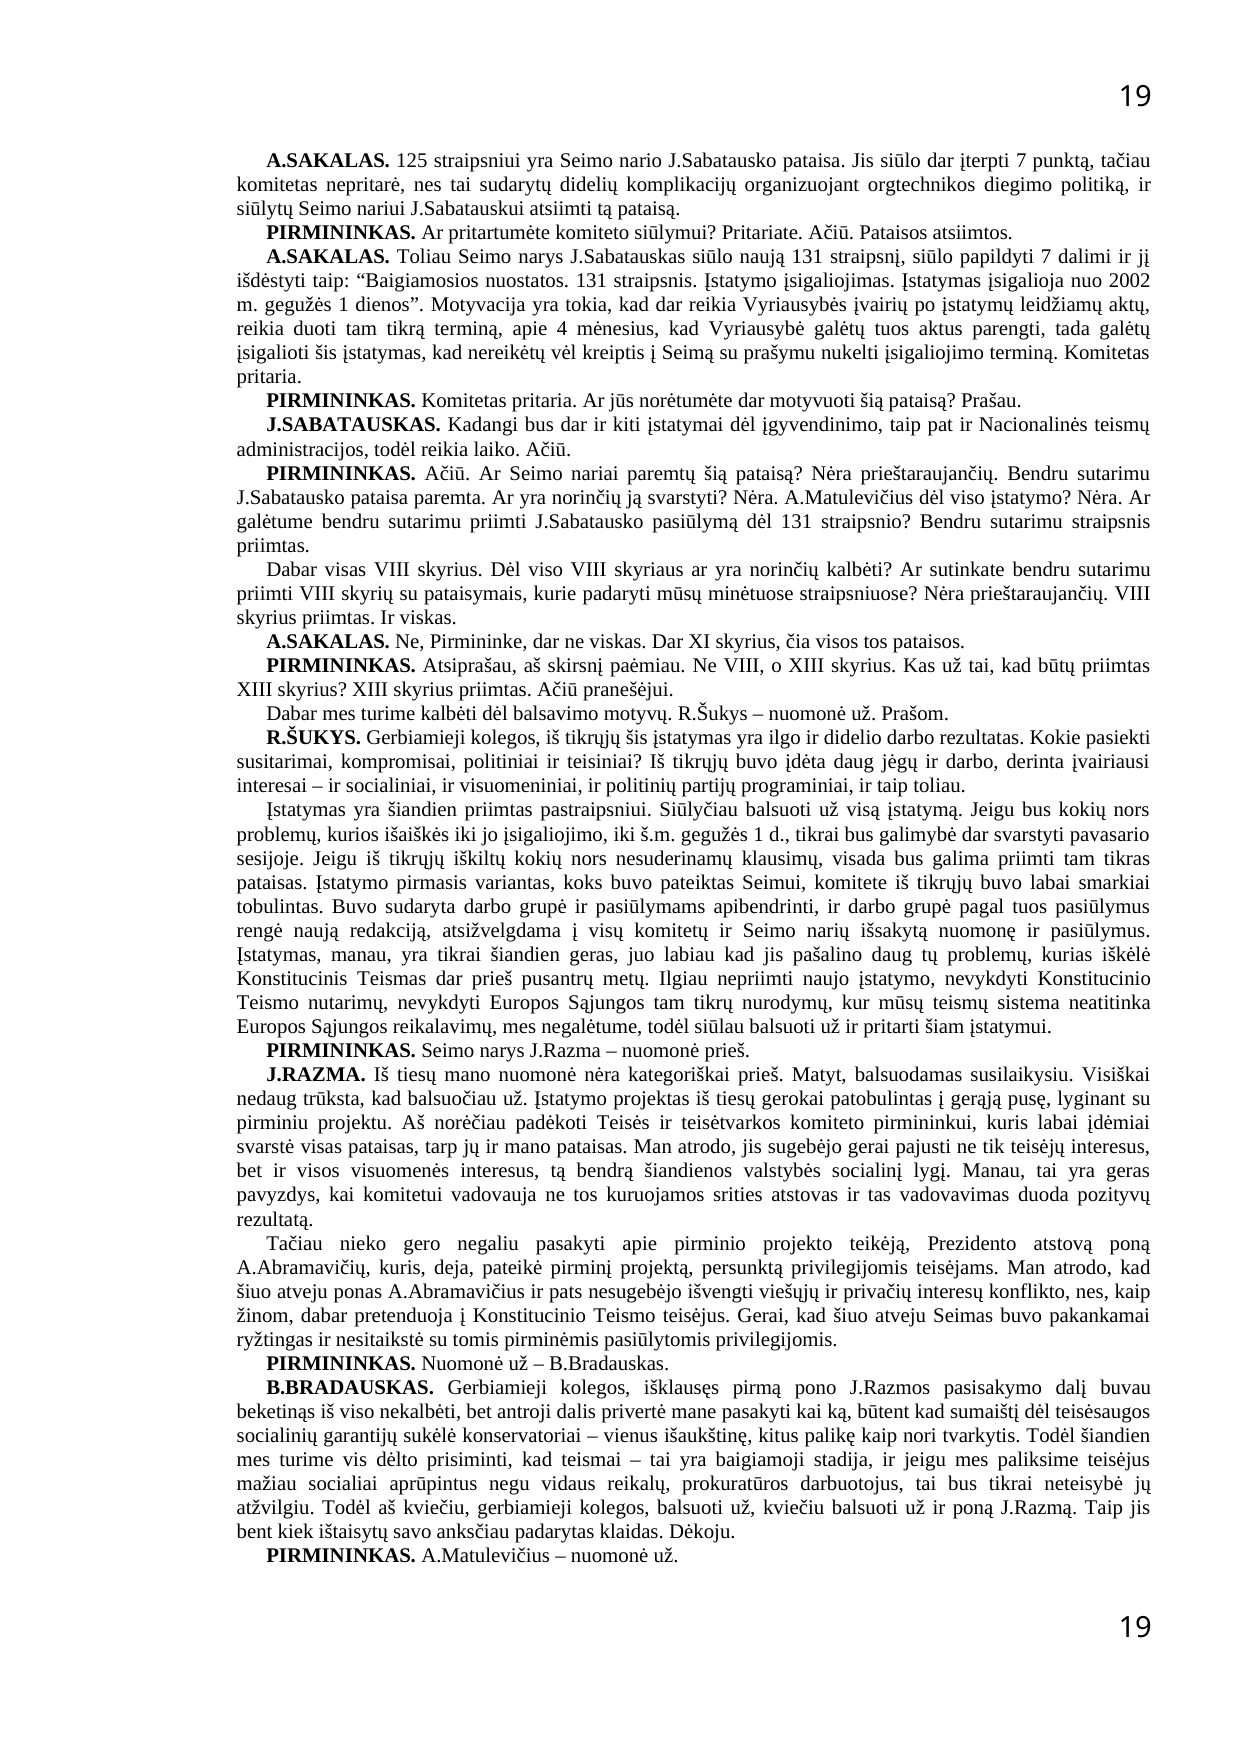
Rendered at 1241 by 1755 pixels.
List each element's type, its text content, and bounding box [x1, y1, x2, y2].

text PIRMININKAS. Seimo narys J.Razma – nuomonė prieš. [236, 1038, 1152, 1062]
text A.SAKALAS. Ne, Pirmininke, dar ne viskas. Dar XI skyrius, čia visos tos pataisos. [236, 629, 1152, 653]
text Tačiau nieko gero negaliu pasakyti apie pirminio projekto teikėją, Prezidento atstovą poną A.Abramavičių, kuris, deja, pateikė pirminį projektą, persunktą privilegijomis teisėjams. Man atrodo, kad šiuo atveju ponas A.Abramavičius ir pats nesugebėjo išvengti viešųjų ir privačių interesų konflikto, nes, kaip žinom, dabar pretenduoja į Konstitucinio Teismo teisėjus. Gerai, kad šiuo atveju Seimas buvo pakankamai ryžtingas ir nesitaikstė su tomis pirminėmis pasiūlytomis privilegijomis. [236, 1231, 1152, 1351]
text PIRMININKAS. A.Matulevičius – nuomonė už. [236, 1543, 1152, 1567]
text J.SABATAUSKAS. Kadangi bus dar ir kiti įstatymai dėl įgyvendinimo, taip pat ir Nacionalinės teismų administracijos, todėl reikia laiko. Ačiū. [236, 412, 1152, 461]
text PIRMININKAS. Ar pritartumėte komiteto siūlymui? Pritariate. Ačiū. Pataisos atsiimtos. [236, 220, 1152, 244]
text PIRMININKAS. Ačiū. Ar Seimo nariai paremtų šią pataisą? Nėra prieštaraujančių. Bendru sutarimu J.Sabatausko pataisa paremta. Ar yra norinčių ją svarstyti? Nėra. A.Matulevičius dėl viso įstatymo? Nėra. Ar galėtume bendru sutarimu priimti J.Sabatausko pasiūlymą dėl 131 straipsnio? Bendru sutarimu straipsnis priimtas. [236, 461, 1152, 557]
text A.SAKALAS. Toliau Seimo narys J.Sabatauskas siūlo naują 131 straipsnį, siūlo papildyti 7 dalimi ir jį išdėstyti taip: “Baigiamosios nuostatos. 131 straipsnis. Įstatymo įsigaliojimas. Įstatymas įsigalioja nuo 2002 m. gegužės 1 dienos”. Motyvacija yra tokia, kad dar reikia Vyriausybės įvairių po įstatymų leidžiamų aktų, reikia duoti tam tikrą terminą, apie 4 mėnesius, kad Vyriausybė galėtų tuos aktus parengti, tada galėtų įsigalioti šis įstatymas, kad nereikėtų vėl kreiptis į Seimą su prašymu nukelti įsigaliojimo terminą. Komitetas pritaria. [236, 244, 1152, 388]
text Dabar mes turime kalbėti dėl balsavimo motyvų. R.Šukys – nuomonė už. Prašom. [236, 701, 1152, 725]
text PIRMININKAS. Komitetas pritaria. Ar jūs norėtumėte dar motyvuoti šią pataisą? Prašau. [236, 388, 1152, 412]
text J.RAZMA. Iš tiesų mano nuomonė nėra kategoriškai prieš. Matyt, balsuodamas susilaikysiu. Visiškai nedaug trūksta, kad balsuočiau už. Įstatymo projektas iš tiesų gerokai patobulintas į gerąją pusę, lyginant su pirminiu projektu. Aš norėčiau padėkoti Teisės ir teisėtvarkos komiteto pirmininkui, kuris labai įdėmiai svarstė visas pataisas, tarp jų ir mano pataisas. Man atrodo, jis sugebėjo gerai pajusti ne tik teisėjų interesus, bet ir visos visuomenės interesus, tą bendrą šiandienos valstybės socialinį lygį. Manau, tai yra geras pavyzdys, kai komitetui vadovauja ne tos kuruojamos srities atstovas ir tas vadovavimas duoda pozityvų rezultatą. [236, 1062, 1152, 1231]
text R.ŠUKYS. Gerbiamieji kolegos, iš tikrųjų šis įstatymas yra ilgo ir didelio darbo rezultatas. Kokie pasiekti susitarimai, kompromisai, politiniai ir teisiniai? Iš tikrųjų buvo įdėta daug jėgų ir darbo, derinta įvairiausi interesai – ir socialiniai, ir visuomeniniai, ir politinių partijų programiniai, ir taip toliau. [236, 725, 1152, 797]
text B.BRADAUSKAS. Gerbiamieji kolegos, išklausęs pirmą pono J.Razmos pasisakymo dalį buvau beketinąs iš viso nekalbėti, bet antroji dalis privertė mane pasakyti kai ką, būtent kad sumaištį dėl teisėsaugos socialinių garantijų sukėlė konservatoriai – vienus išaukštinę, kitus palikę kaip nori tvarkytis. Todėl šiandien mes turime vis dėlto prisiminti, kad teismai – tai yra baigiamoji stadija, ir jeigu mes paliksime teisėjus mažiau socialiai aprūpintus negu vidaus reikalų, prokuratūros darbuotojus, tai bus tikrai neteisybė jų atžvilgiu. Todėl aš kviečiu, gerbiamieji kolegos, balsuoti už, kviečiu balsuoti už ir poną J.Razmą. Taip jis bent kiek ištaisytų savo anksčiau padarytas klaidas. Dėkoju. [236, 1375, 1152, 1543]
text PIRMININKAS. Atsiprašau, aš skirsnį paėmiau. Ne VIII, o XIII skyrius. Kas už tai, kad būtų priimtas XIII skyrius? XIII skyrius priimtas. Ačiū pranešėjui. [236, 653, 1152, 701]
text A.SAKALAS. 125 straipsniui yra Seimo nario J.Sabatausko pataisa. Jis siūlo dar įterpti 7 punktą, tačiau komitetas nepritarė, nes tai sudarytų didelių komplikacijų organizuojant orgtechnikos diegimo politiką, ir siūlytų Seimo nariui J.Sabatauskui atsiimti tą pataisą. [236, 148, 1152, 220]
text Įstatymas yra šiandien priimtas pastraipsniui. Siūlyčiau balsuoti už visą įstatymą. Jeigu bus kokių nors problemų, kurios išaiškės iki jo įsigaliojimo, iki š.m. gegužės 1 d., tikrai bus galimybė dar svarstyti pavasario sesijoje. Jeigu iš tikrųjų iškiltų kokių nors nesuderinamų klausimų, visada bus galima priimti tam tikras pataisas. Įstatymo pirmasis variantas, koks buvo pateiktas Seimui, komitete iš tikrųjų buvo labai smarkiai tobulintas. Buvo sudaryta darbo grupė ir pasiūlymams apibendrinti, ir darbo grupė pagal tuos pasiūlymus rengė naują redakciją, atsižvelgdama į visų komitetų ir Seimo narių išsakytą nuomonę ir pasiūlymus. Įstatymas, manau, yra tikrai šiandien geras, juo labiau kad jis pašalino daug tų problemų, kurias iškėlė Konstitucinis Teismas dar prieš pusantrų metų. Ilgiau nepriimti naujo įstatymo, nevykdyti Konstitucinio Teismo nutarimų, nevykdyti Europos Sąjungos tam tikrų nurodymų, kur mūsų teismų sistema neatitinka Europos Sąjungos reikalavimų, mes negalėtume, todėl siūlau balsuoti už ir pritarti šiam įstatymui. [236, 797, 1152, 1038]
text PIRMININKAS. Nuomonė už – B.Bradauskas. [236, 1351, 1152, 1375]
text Dabar visas VIII skyrius. Dėl viso VIII skyriaus ar yra norinčių kalbėti? Ar sutinkate bendru sutarimu priimti VIII skyrių su pataisymais, kurie padaryti mūsų minėtuose straipsniuose? Nėra prieštaraujančių. VIII skyrius priimtas. Ir viskas. [236, 557, 1152, 629]
